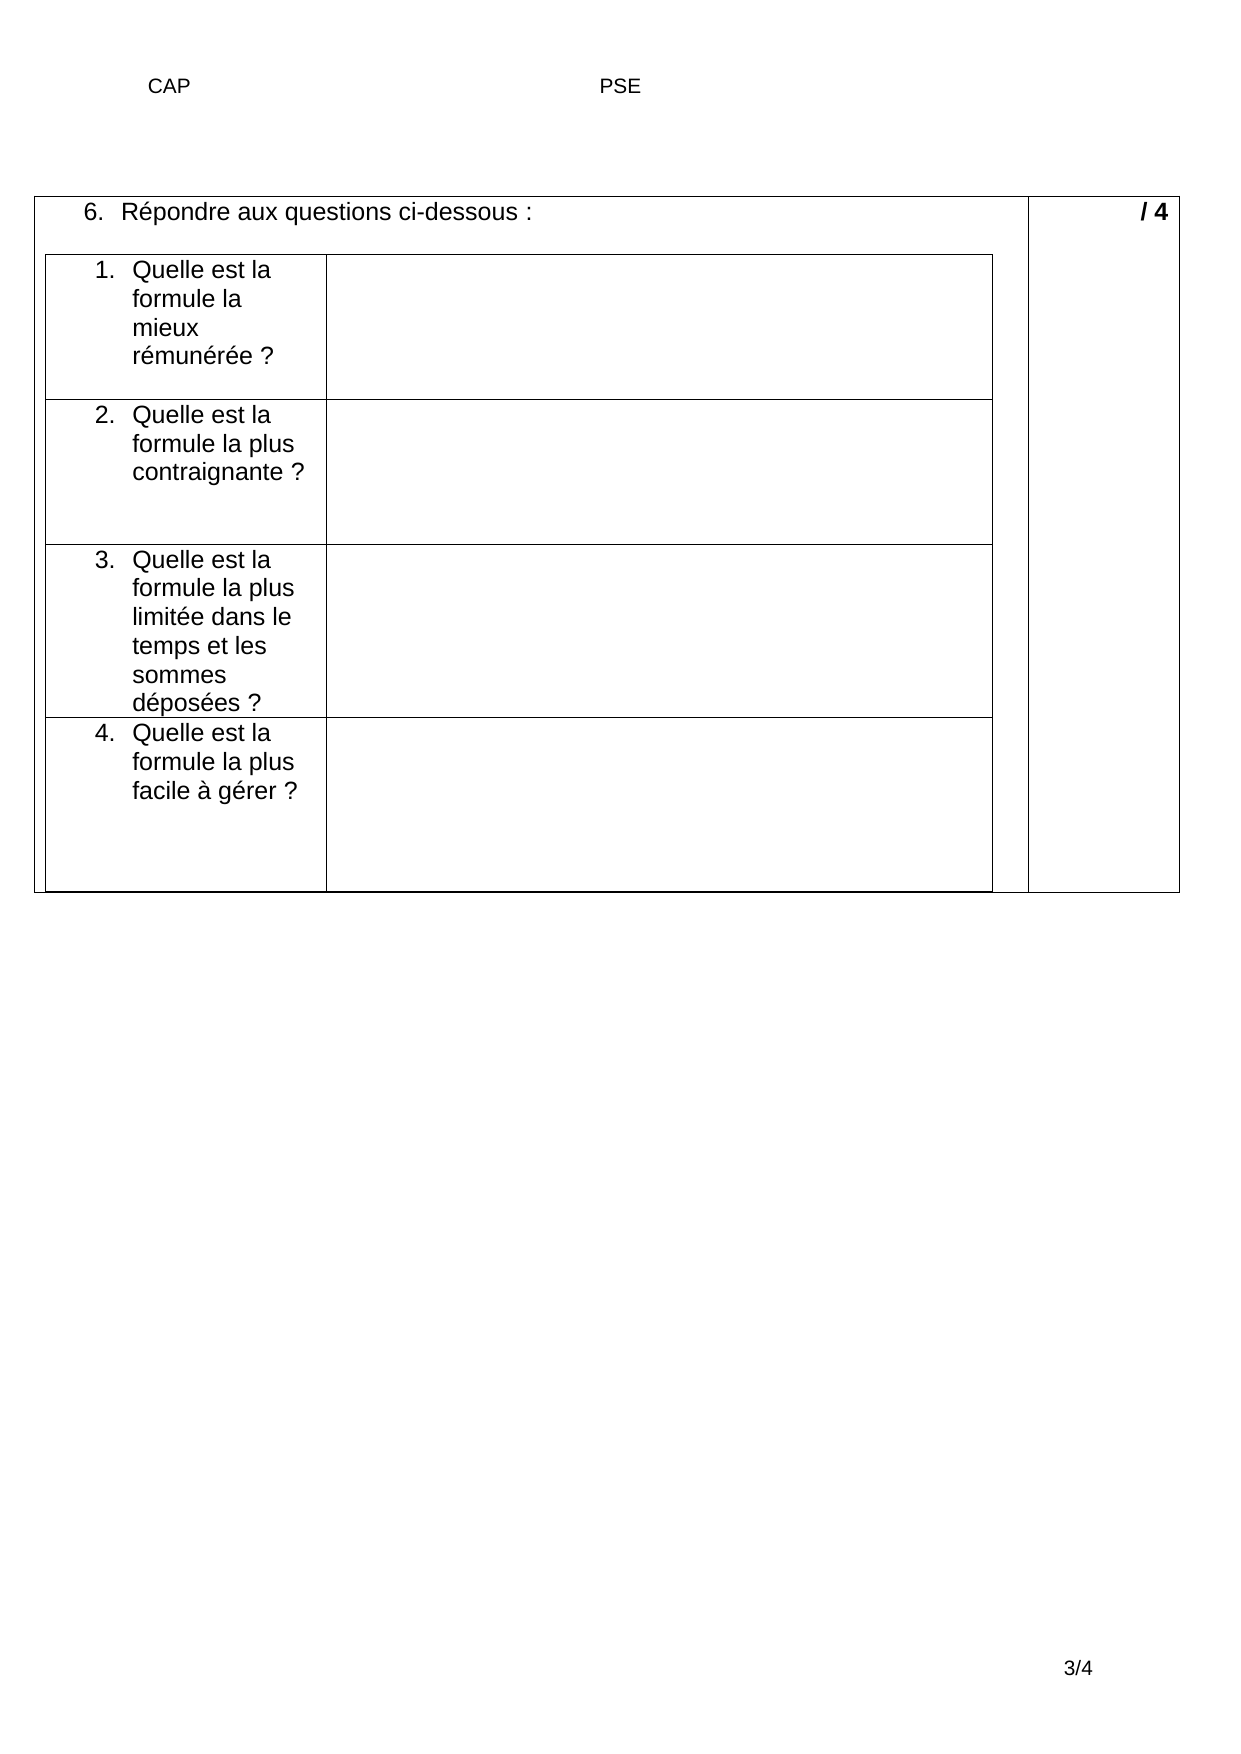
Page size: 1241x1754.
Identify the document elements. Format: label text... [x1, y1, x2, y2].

table_header / 4 [1029, 197, 1179, 892]
table_cell Quelle est la formule la plus facile à gérer ? [46, 718, 326, 891]
table_cell Quelle est la formule la plus contraignante ? [46, 400, 326, 544]
table_header [327, 255, 992, 399]
table_cell [327, 400, 992, 544]
table_header Quelle est la formule la mieux rémunérée ? [46, 255, 326, 399]
table_header Répondre aux questions ci-dessous : [35, 197, 1028, 892]
table_cell [327, 545, 992, 717]
table_cell Quelle est la formule la plus limitée dans le temps et les sommes déposées ? [46, 545, 326, 717]
table_cell [327, 718, 992, 891]
